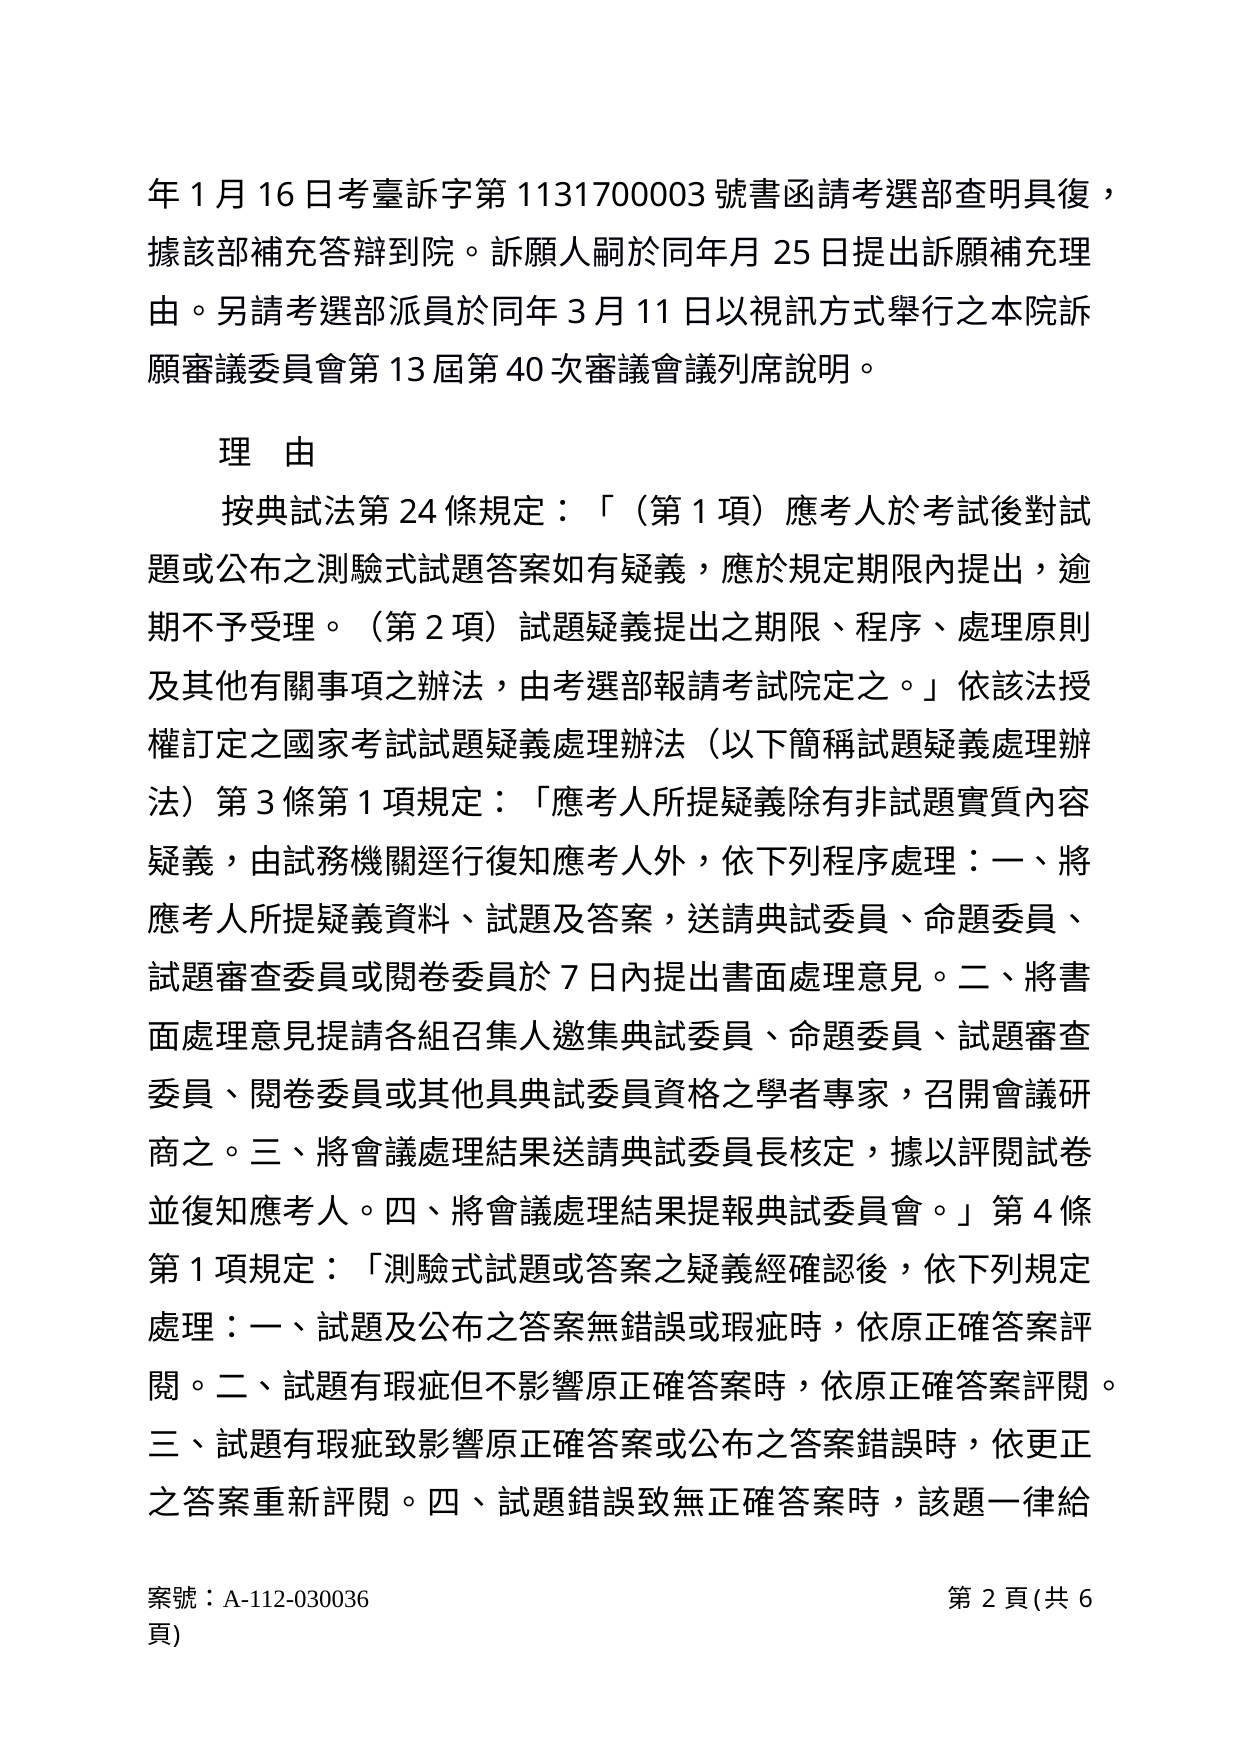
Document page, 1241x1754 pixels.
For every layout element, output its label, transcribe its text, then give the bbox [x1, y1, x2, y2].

text 緣訴願人參加112年專門職業及技術人員高等考試專利師（選試專業英文及工業設計）考試，總成績59.57分，未達及格標準60分，於榜示後，申請複查「專利法規」、「專利行政與救濟法規」、「專利審查基準與實務」、「專業英文」及「專利代理實務」等5科目成績，經考選部調出訴願人前揭科目試卷，其中申論式試卷經核對座號及筆跡無訛，且無未評閱情事，所評各題分數與成績通知所載之分數均相符；測驗式試卷則經核對座號無訛，檢查作答方法符合規定，並以讀卡設備高低不同感度各重讀一次無誤，其成績與成績通知所載分數亦相符，即於112年10月17日檢附成績複查表復知訴願人。訴願人不服考選部不予及格之處分，陳稱「專利行政與救濟法規」科目測驗題第15題除原公布答案(D)外，選項(B)亦應給分。另主張「專業英文」科目測驗題第18題，原公布答案(D)為錯誤，故該題無正確答案，應一律給分；以及第20題除了原公布答案(B)之外，選項(C)亦應給分，於同年10月26日提起訴願，請求撤銷原處分、依更正之答案計分並補行及格。案經考選部檢卷答辯到院。又本院為調查事實並確保訴願人權益，爰就訴願人所提前揭相關疑義，以113年1月16日考臺訴字第1131700003號書函請考選部查明具復，據該部補充答辯到院。訴願人嗣於同年月25日提出訴願補充理由。另請考選部派員於同年3月11日以視訊方式舉行之本院訴願審議委員會第13屆第40次審議會議列席說明。 [148, 160, 1092, 393]
text 理由 [218, 418, 1092, 476]
text 按典試法第24條規定：「（第1項）應考人於考試後對試題或公布之測驗式試題答案如有疑義，應於規定期限內提出，逾期不予受理。（第2項）試題疑義提出之期限、程序、處理原則及其他有關事項之辦法，由考選部報請考試院定之。」依該法授權訂定之國家考試試題疑義處理辦法（以下簡稱試題疑義處理辦法）第3條第1項規定：「應考人所提疑義除有非試題實質內容疑義，由試務機關逕行復知應考人外，依下列程序處理：一、將應考人所提疑義資料、試題及答案，送請典試委員、命題委員、試題審查委員或閱卷委員於7日內提出書面處理意見。二、將書面處理意見提請各組召集人邀集典試委員、命題委員、試題審查委員、閱卷委員或其他具典試委員資格之學者專家，召開會議研商之。三、將會議處理結果送請典試委員長核定，據以評閱試卷並復知應考人。四、將會議處理結果提報典試委員會。」第4條第1項規定：「測驗式試題或答案之疑義經確認後，依下列規定處理：一、試題及公布之答案無錯誤或瑕疵時，依原正確答案評閱。二、試題有瑕疵但不影響原正確答案時，依原正確答案評閱。三、試題有瑕疵致影響原正確答案或公布之答案錯誤時，依更正之答案重新評閱。四、試題錯誤致無正確答案時，該題一律給分。」考選部處理各項考試試題疑義案件，均依前開規定辦理。關於國家考試之試題實質內容疑義，依試題疑義處理辦法第3條規定，經由具有專業之人員組成之委員會，召開會議決定之，對於國家考試之命題及評分，所召開試題疑義會議研商且經核定之處理結果，除非有未遵守規定之程序或就形式觀察具有顯然錯誤或判斷有恣意濫用等違法情事外，應予尊重。 [148, 476, 1092, 1526]
